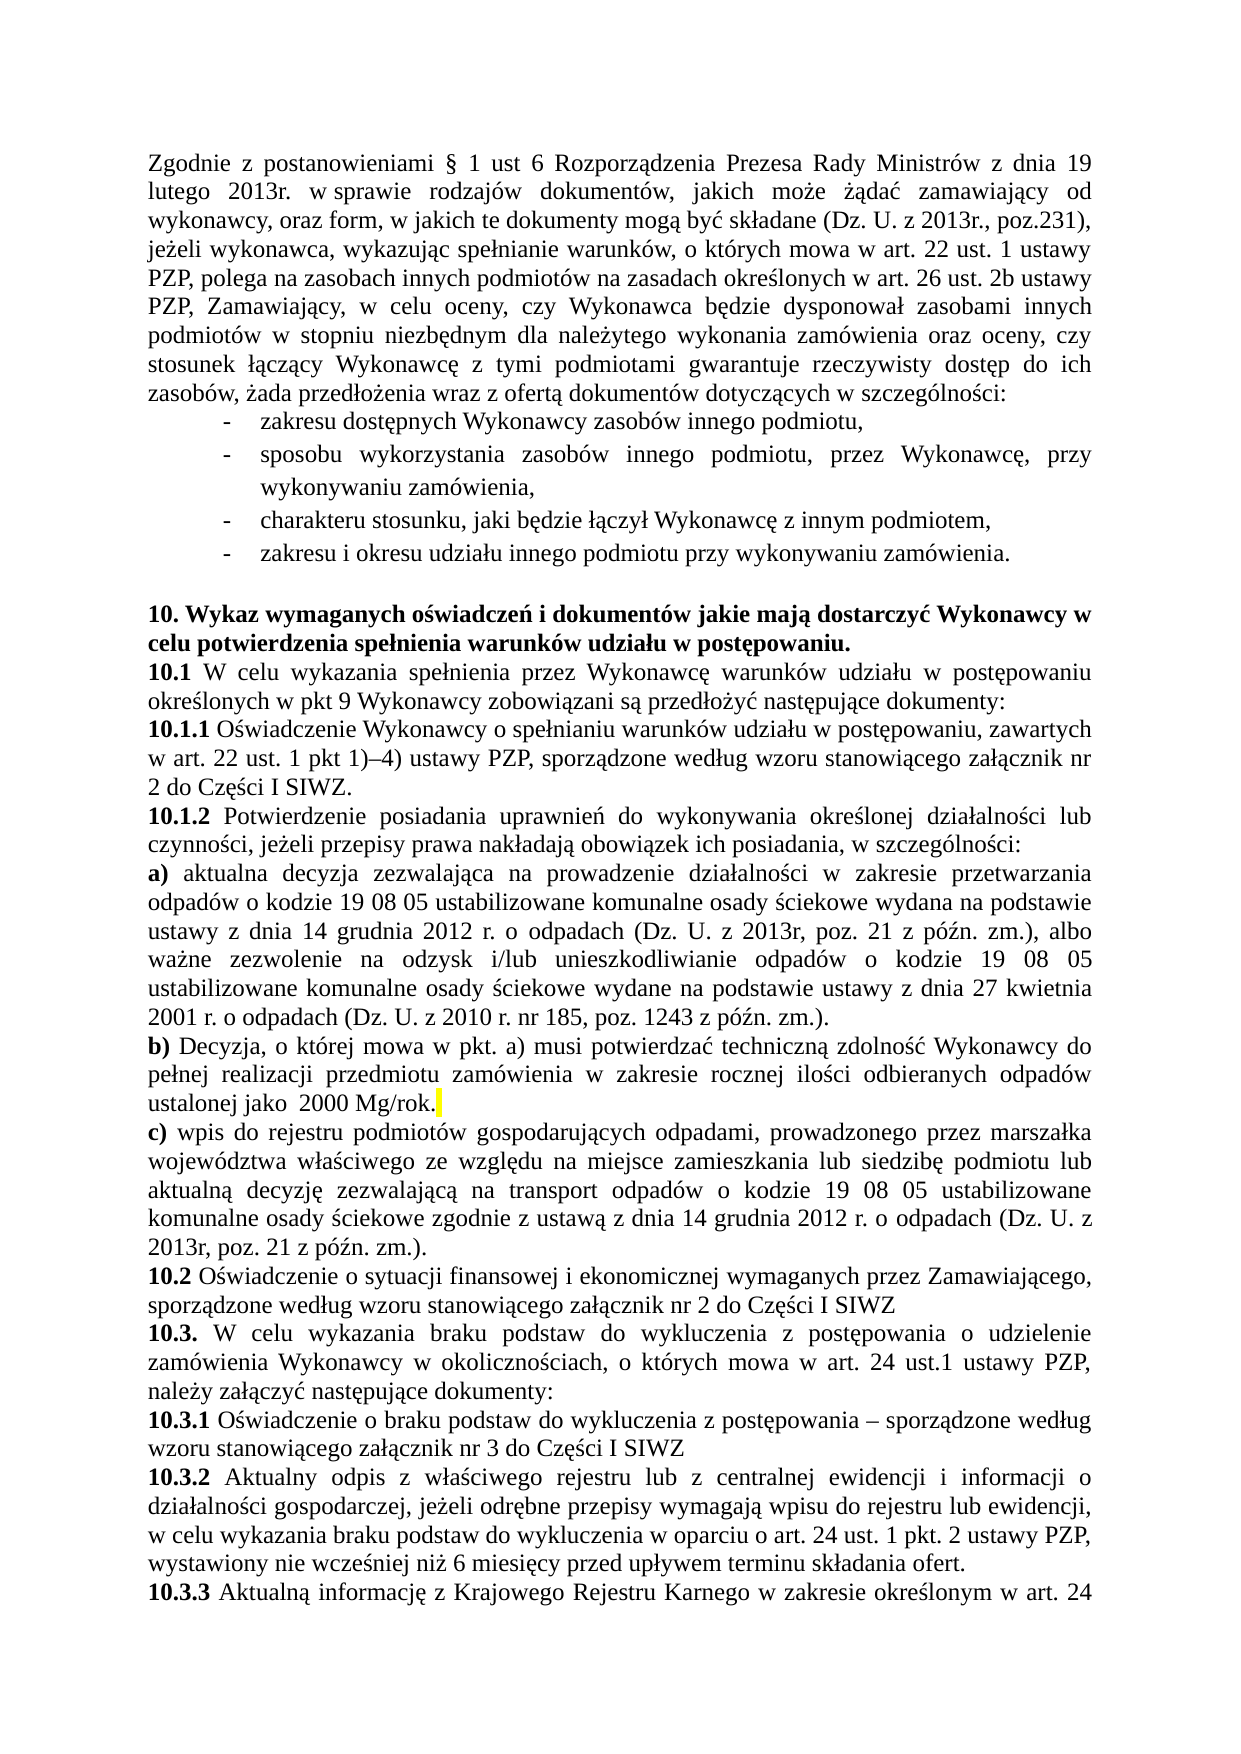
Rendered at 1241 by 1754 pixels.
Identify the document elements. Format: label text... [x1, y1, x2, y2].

text 10.1.1 Oświadczenie Wykonawcy o spełnianiu warunków udziału w postępowaniu, zawartych w art. 22 ust. 1 pkt 1)–4) ustawy PZP, sporządzone według wzoru stanowiącego załącznik nr 2 do Części I SIWZ. [148, 714, 1093, 801]
text 10.2 Oświadczenie o sytuacji finansowej i ekonomicznej wymaganych przez Zamawiającego, sporządzone według wzoru stanowiącego załącznik nr 2 do Części I SIWZ [148, 1261, 1093, 1318]
text 10. Wykaz wymaganych oświadczeń i dokumentów jakie mają dostarczyć Wykonawcy w celu potwierdzenia spełnienia warunków udziału w postępowaniu. [148, 599, 1093, 657]
text 10.3.1 Oświadczenie o braku podstaw do wykluczenia z postępowania – sporządzone według wzoru stanowiącego załącznik nr 3 do Części I SIWZ [148, 1405, 1093, 1462]
text - zakresu i okresu udziału innego podmiotu przy wykonywaniu zamówienia. [223, 538, 1093, 567]
text - charakteru stosunku, jaki będzie łączył Wykonawcę z innym podmiotem, [223, 505, 1093, 534]
text 10.1.2 Potwierdzenie posiadania uprawnień do wykonywania określonej działalności lub czynności, jeżeli przepisy prawa nakładają obowiązek ich posiadania, w szczególności: [148, 801, 1093, 858]
text 10.3.3 Aktualną informację z Krajowego Rejestru Karnego w zakresie określonym w art. 24 [148, 1577, 1093, 1606]
text b) Decyzja, o której mowa w pkt. a) musi potwierdzać techniczną zdolność Wykonawcy do pełnej realizacji przedmiotu zamówienia w zakresie rocznej ilości odbieranych odpadów ustalonej jako 2000 Mg/rok. [148, 1031, 1093, 1117]
text 10.1 W celu wykazania spełnienia przez Wykonawcę warunków udziału w postępowaniu określonych w pkt 9 Wykonawcy zobowiązani są przedłożyć następujące dokumenty: [148, 657, 1093, 714]
text - sposobu wykorzystania zasobów innego podmiotu, przez Wykonawcę, przy wykonywaniu zamówienia, [223, 439, 1093, 501]
text a) aktualna decyzja zezwalająca na prowadzenie działalności w zakresie przetwarzania odpadów o kodzie 19 08 05 ustabilizowane komunalne osady ściekowe wydana na podstawie ustawy z dnia 14 grudnia 2012 r. o odpadach (Dz. U. z 2013r, poz. 21 z późn. zm.), albo ważne zezwolenie na odzysk i/lub unieszkodliwianie odpadów o kodzie 19 08 05 ustabilizowane komunalne osady ściekowe wydane na podstawie ustawy z dnia 27 kwietnia 2001 r. o odpadach (Dz. U. z 2010 r. nr 185, poz. 1243 z późn. zm.). [148, 858, 1093, 1031]
text c) wpis do rejestru podmiotów gospodarujących odpadami, prowadzonego przez marszałka województwa właściwego ze względu na miejsce zamieszkania lub siedzibę podmiotu lub aktualną decyzję zezwalającą na transport odpadów o kodzie 19 08 05 ustabilizowane komunalne osady ściekowe zgodnie z ustawą z dnia 14 grudnia 2012 r. o odpadach (Dz. U. z 2013r, poz. 21 z późn. zm.). [148, 1117, 1093, 1261]
text - zakresu dostępnych Wykonawcy zasobów innego podmiotu, [223, 406, 1093, 435]
text 10.3.2 Aktualny odpis z właściwego rejestru lub z centralnej ewidencji i informacji o działalności gospodarczej, jeżeli odrębne przepisy wymagają wpisu do rejestru lub ewidencji, w celu wykazania braku podstaw do wykluczenia w oparciu o art. 24 ust. 1 pkt. 2 ustawy PZP, wystawiony nie wcześniej niż 6 miesięcy przed upływem terminu składania ofert. [148, 1462, 1093, 1577]
text Zgodnie z postanowieniami § 1 ust 6 Rozporządzenia Prezesa Rady Ministrów z dnia 19 lutego 2013r. w sprawie rodzajów dokumentów, jakich może żądać zamawiający od wykonawcy, oraz form, w jakich te dokumenty mogą być składane (Dz. U. z 2013r., poz.231), jeżeli wykonawca, wykazując spełnianie warunków, o których mowa w art. 22 ust. 1 ustawy PZP, polega na zasobach innych podmiotów na zasadach określonych w art. 26 ust. 2b ustawy PZP, Zamawiający, w celu oceny, czy Wykonawca będzie dysponował zasobami innych podmiotów w stopniu niezbędnym dla należytego wykonania zamówienia oraz oceny, czy stosunek łączący Wykonawcę z tymi podmiotami gwarantuje rzeczywisty dostęp do ich zasobów, żada przedłożenia wraz z ofertą dokumentów dotyczących w szczególności: [148, 148, 1093, 406]
text 10.3. W celu wykazania braku podstaw do wykluczenia z postępowania o udzielenie zamówienia Wykonawcy w okolicznościach, o których mowa w art. 24 ust.1 ustawy PZP, należy załączyć następujące dokumenty: [148, 1318, 1093, 1405]
